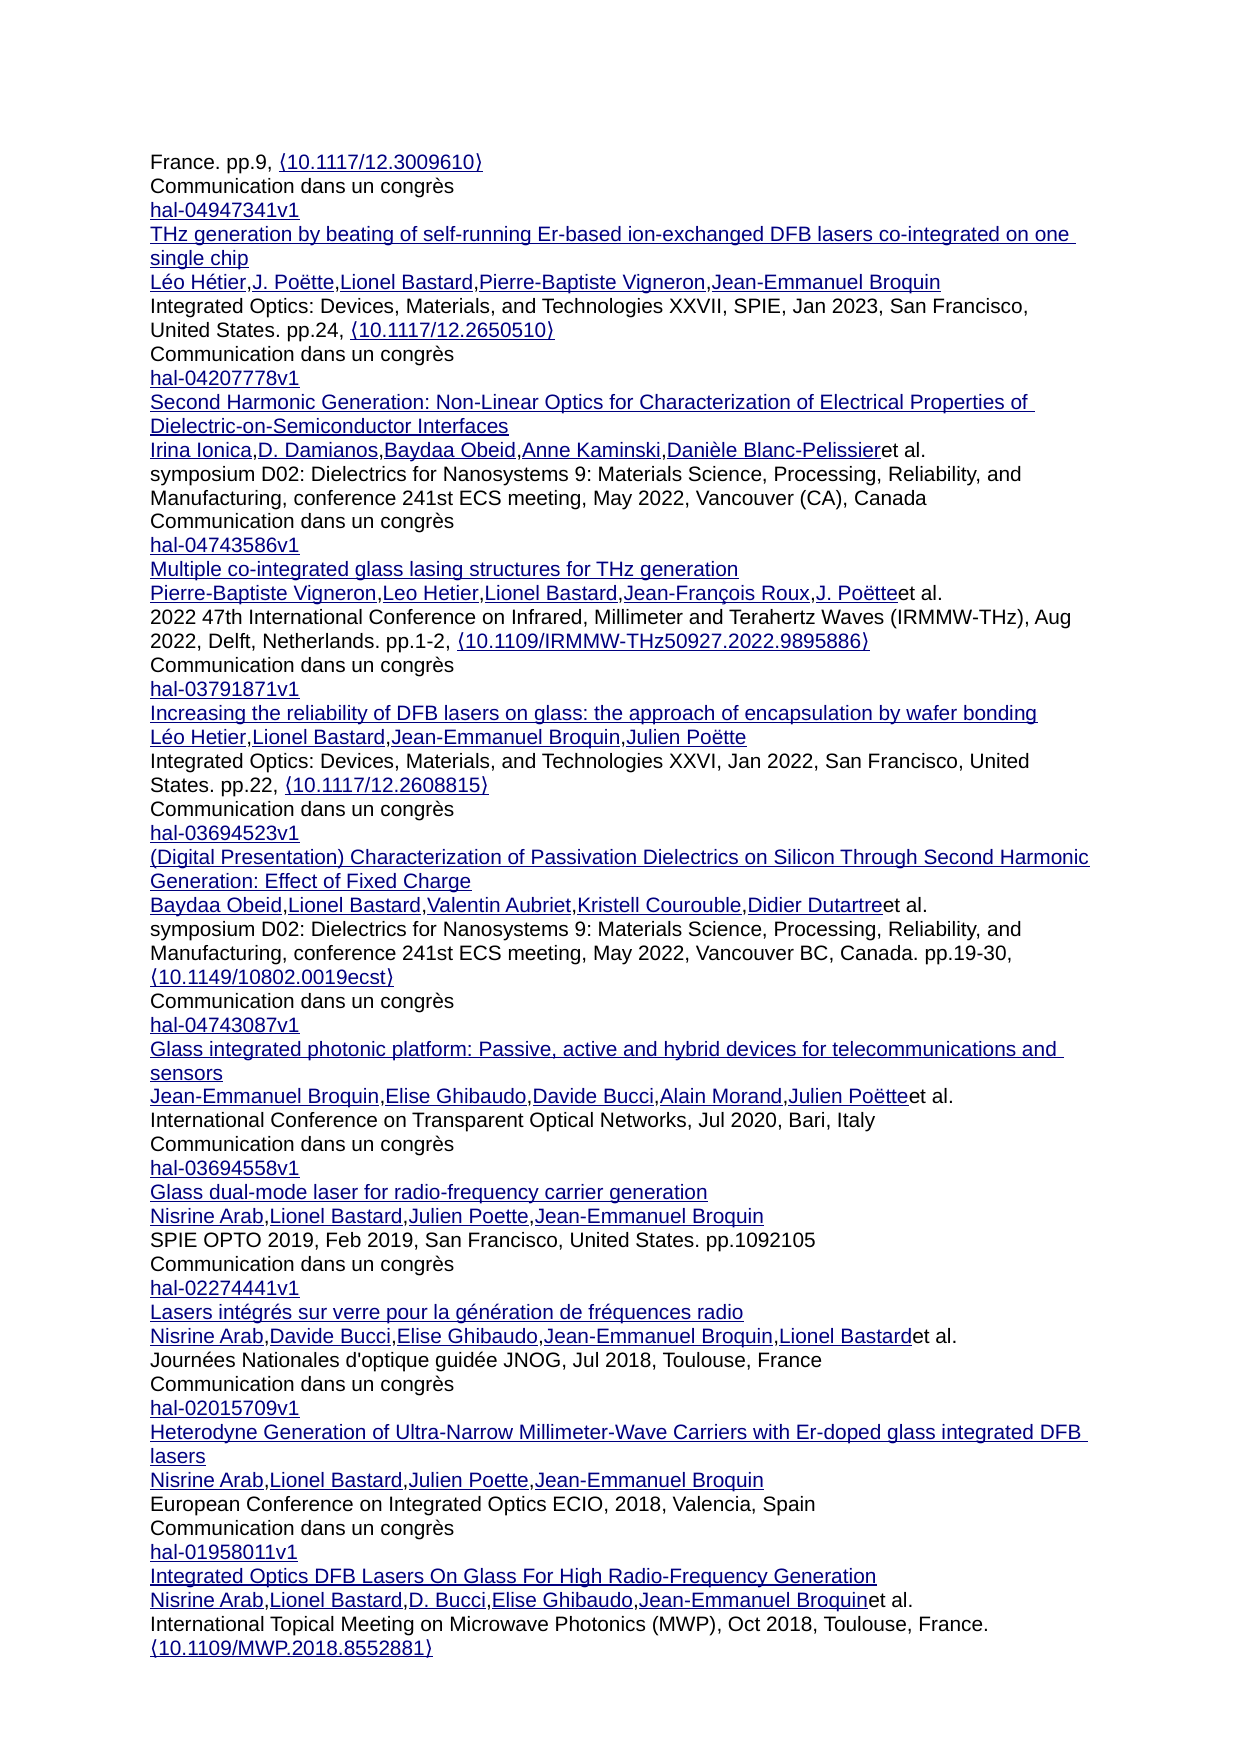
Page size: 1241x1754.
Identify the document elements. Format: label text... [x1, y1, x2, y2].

table_cell Heterodyne Generation of Ultra-Narrow Millimeter-Wave Carriers with Er-doped glass integrated DFB lasers Nisrine Arab,Lionel Bastard,Julien Poette,Jean-Emmanuel Broquin European Conference on Integrated Optics ECIO, 2018, Valencia, Spain Communication dans un congrès hal-01958011v1 [150, 1420, 1090, 1563]
table_cell Increasing the reliability of DFB lasers on glass: the approach of encapsulation by wafer bonding Léo Hetier,Lionel Bastard,Jean-Emmanuel Broquin,Julien Poëtte Integrated Optics: Devices, Materials, and Technologies XXVI, Jan 2022, San Francisco, United States. pp.22, ⟨10.1117/12.2608815⟩ Communication dans un congrès hal-03694523v1 [150, 701, 1090, 845]
table_cell THz generation by beating of self-running Er-based ion-exchanged DFB lasers co-integrated on one single chip Léo Hétier,J. Poëtte,Lionel Bastard,Pierre-Baptiste Vigneron,Jean-Emmanuel Broquin Integrated Optics: Devices, Materials, and Technologies XXVII, SPIE, Jan 2023, San Francisco, United States. pp.24, ⟨10.1117/12.2650510⟩ Communication dans un congrès hal-04207778v1 [150, 222, 1090, 389]
table_header France. pp.9, ⟨10.1117/12.3009610⟩ Communication dans un congrès hal-04947341v1 [150, 150, 1090, 222]
table_cell Lasers intégrés sur verre pour la génération de fréquences radio Nisrine Arab,Davide Bucci,Elise Ghibaudo,Jean-Emmanuel Broquin,Lionel Bastardet al. Journées Nationales d'optique guidée JNOG, Jul 2018, Toulouse, France Communication dans un congrès hal-02015709v1 [150, 1300, 1090, 1420]
table_cell Generation: Effect of Fixed Charge Baydaa Obeid,Lionel Bastard,Valentin Aubriet,Kristell Courouble,Didier Dutartreet al. symposium D02: Dielectrics for Nanosystems 9: Materials Science, Processing, Reliability, and Manufacturing, conference 241st ECS meeting, May 2022, Vancouver BC, Canada. pp.19-30, ⟨10.1149/10802.0019ecst⟩ Communication dans un congrès hal-04743087v1 [150, 867, 1090, 1036]
table_cell Second Harmonic Generation: Non-Linear Optics for Characterization of Electrical Properties of Dielectric-on-Semiconductor Interfaces Irina Ionica,D. Damianos,Baydaa Obeid,Anne Kaminski,Danièle Blanc-Pelissieret al. symposium D02: Dielectrics for Nanosystems 9: Materials Science, Processing, Reliability, and Manufacturing, conference 241st ECS meeting, May 2022, Vancouver (CA), Canada Communication dans un congrès hal-04743586v1 [150, 390, 1090, 557]
table_cell Glass integrated photonic platform: Passive, active and hybrid devices for telecommunications and sensors Jean-Emmanuel Broquin,Elise Ghibaudo,Davide Bucci,Alain Morand,Julien Poëtteet al. International Conference on Transparent Optical Networks, Jul 2020, Bari, Italy Communication dans un congrès hal-03694558v1 [150, 1036, 1090, 1180]
table_cell Multiple co-integrated glass lasing structures for THz generation Pierre-Baptiste Vigneron,Leo Hetier,Lionel Bastard,Jean-François Roux,J. Poëtteet al. 2022 47th International Conference on Infrared, Millimeter and Terahertz Waves (IRMMW-THz), Aug 2022, Delft, Netherlands. pp.1-2, ⟨10.1109/IRMMW-THz50927.2022.9895886⟩ Communication dans un congrès hal-03791871v1 [150, 557, 1090, 701]
table_cell Integrated Optics DFB Lasers On Glass For High Radio-Frequency Generation Nisrine Arab,Lionel Bastard,D. Bucci,Elise Ghibaudo,Jean-Emmanuel Broquinet al. International Topical Meeting on Microwave Photonics (MWP), Oct 2018, Toulouse, France. ⟨10.1109/MWP.2018.8552881⟩ [150, 1564, 1090, 1659]
table_cell Glass dual-mode laser for radio-frequency carrier generation Nisrine Arab,Lionel Bastard,Julien Poette,Jean-Emmanuel Broquin SPIE OPTO 2019, Feb 2019, San Francisco, United States. pp.1092105 Communication dans un congrès hal-02274441v1 [150, 1180, 1090, 1300]
table_cell (Digital Presentation) Characterization of Passivation Dielectrics on Silicon Through Second Harmonic [150, 845, 1090, 866]
